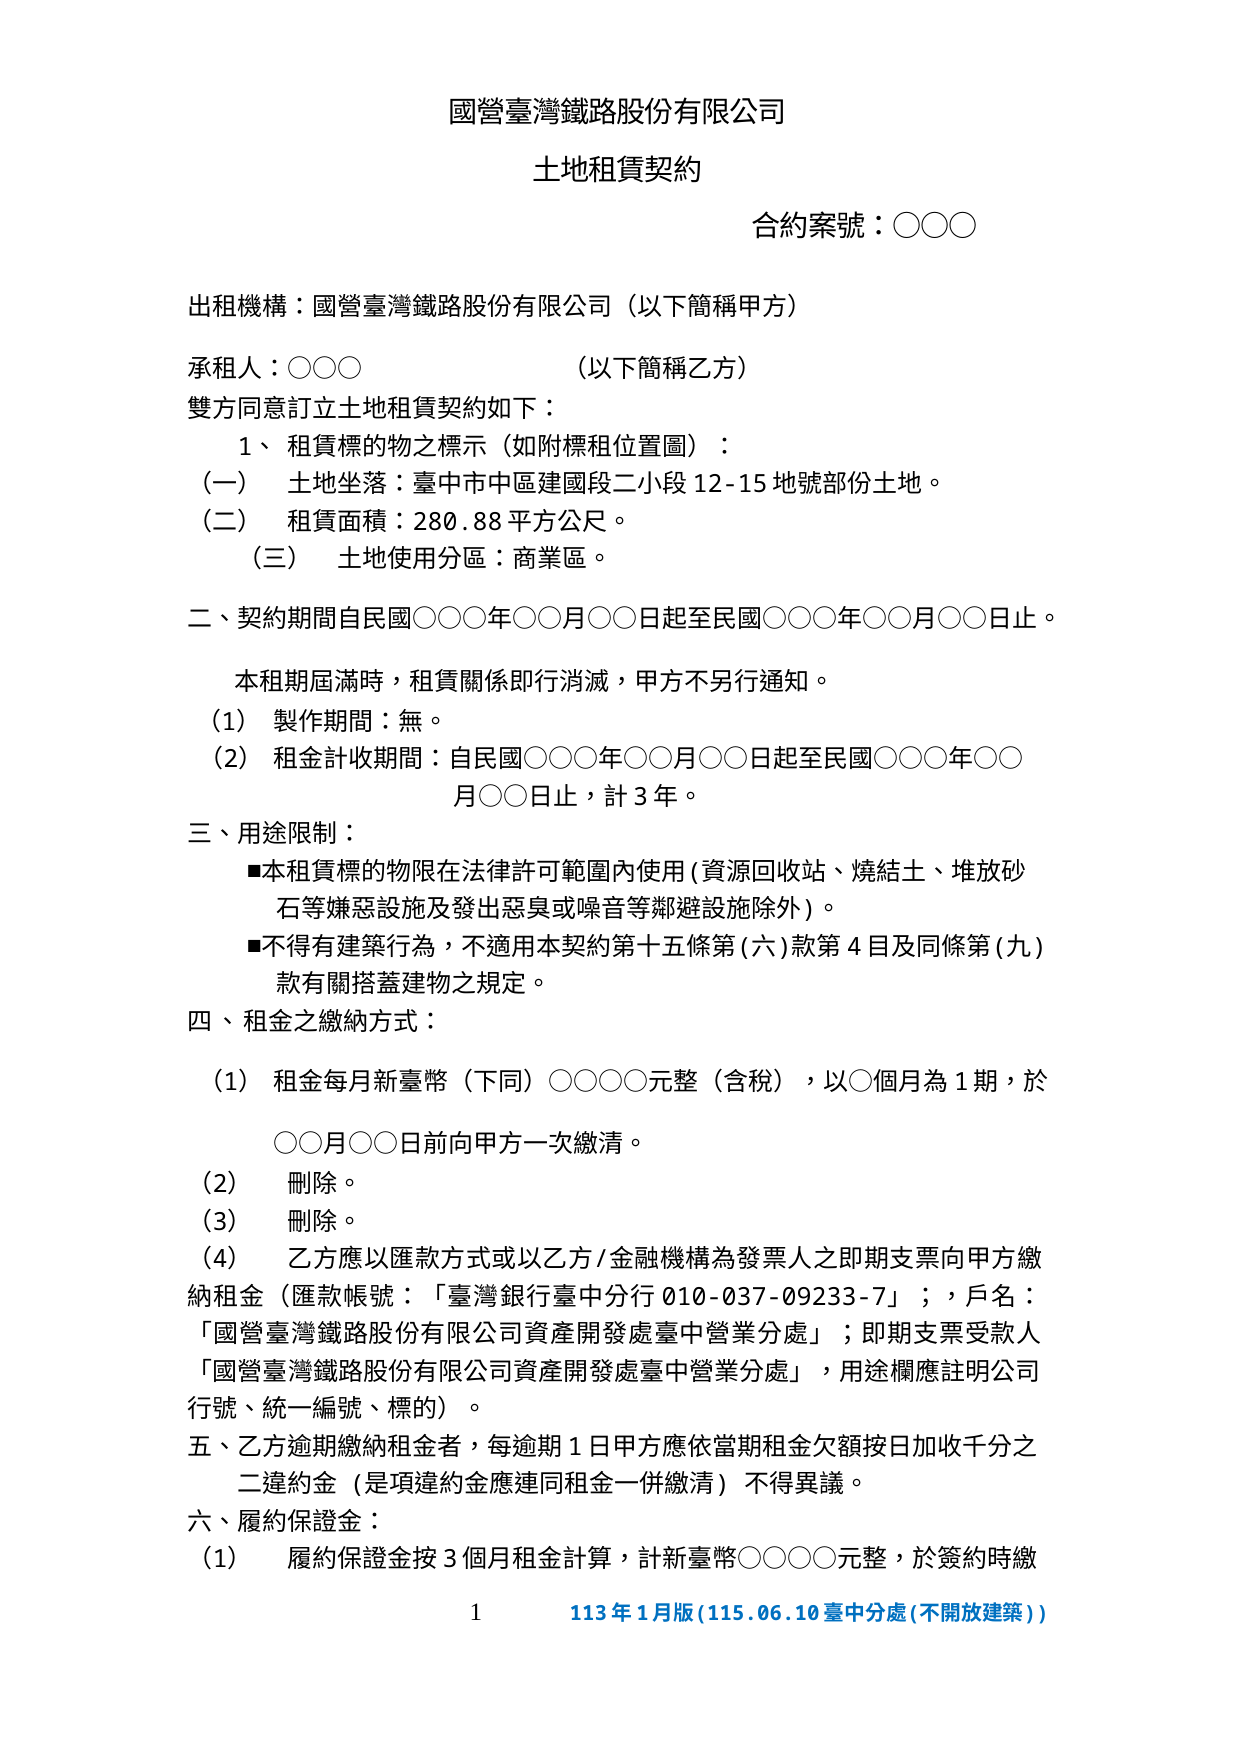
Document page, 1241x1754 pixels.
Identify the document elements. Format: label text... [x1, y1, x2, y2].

text 雙方同意訂立土地租賃契約如下： [187, 388, 1043, 425]
list 製作期間：無。 [196, 700, 1043, 738]
text 出租機構：國營臺灣鐵路股份有限公司（以下簡稱甲方） [187, 263, 1048, 325]
text 土地租賃契約 [187, 150, 1048, 188]
text （一） 土地坐落：臺中市中區建國段二小段12-15地號部份土地。 [187, 463, 1043, 500]
text 三、用途限制： [187, 813, 1048, 850]
text 六、履約保證金： [187, 1500, 1048, 1538]
text 二、契約期間自民國○○○年○○月○○日起至民國○○○年○○月○○日止。本租期屆滿時，租賃關係即行消滅，甲方不另行通知。 [187, 575, 1048, 700]
list 刪除。 [187, 1163, 1043, 1200]
list 乙方應以匯款方式或以乙方/金融機構為發票人之即期支票向甲方繳納租金（匯款帳號：「臺灣銀行臺中分行010-037-09233-7」；，戶名：「國營臺灣鐵路股份有限公司資產開發處臺中營業分處」；即期支票受款人「國營臺灣鐵路股份有限公司資產開發處臺中營業分處」，用途欄應註明公司行號、統一編號、標的）。 [187, 1238, 1043, 1425]
list 刪除。 [187, 1200, 1043, 1238]
text 合約案號：○○○ [187, 207, 1048, 244]
text 四、租金之繳納方式： [187, 1000, 1048, 1038]
text ■不得有建築行為，不適用本契約第十五條第(六)款第4目及同條第(九)款有關搭蓋建物之規定。 [247, 925, 1048, 1000]
list 租金計收期間：自民國○○○年○○月○○日起至民國○○○年○○月○○日止，計3年。 [198, 738, 1043, 813]
text ■本租賃標的物限在法律許可範圍內使用(資源回收站、燒結土、堆放砂石等嫌惡設施及發出惡臭或噪音等鄰避設施除外)。 [247, 850, 1048, 925]
text 承租人：○○○ （以下簡稱乙方） [187, 325, 1048, 388]
text （二） 租賃面積：280.88平方公尺。 [187, 500, 1043, 538]
text （三） 土地使用分區：商業區。 [237, 538, 1043, 575]
text 國營臺灣鐵路股份有限公司 [187, 92, 1048, 130]
list 履約保證金按3個月租金計算，計新臺幣○○○○元整，於簽約時繳 [187, 1538, 1043, 1575]
list 租金每月新臺幣（下同）○○○○元整（含稅），以○個月為1期，於○○月○○日前向甲方一次繳清。 [198, 1038, 1048, 1163]
text 五、乙方逾期繳納租金者，每逾期1日甲方應依當期租金欠額按日加收千分之二違約金 (是項違約金應連同租金一併繳清) 不得異議。 [187, 1425, 1048, 1500]
list 租賃標的物之標示（如附標租位置圖）： [237, 425, 1043, 463]
